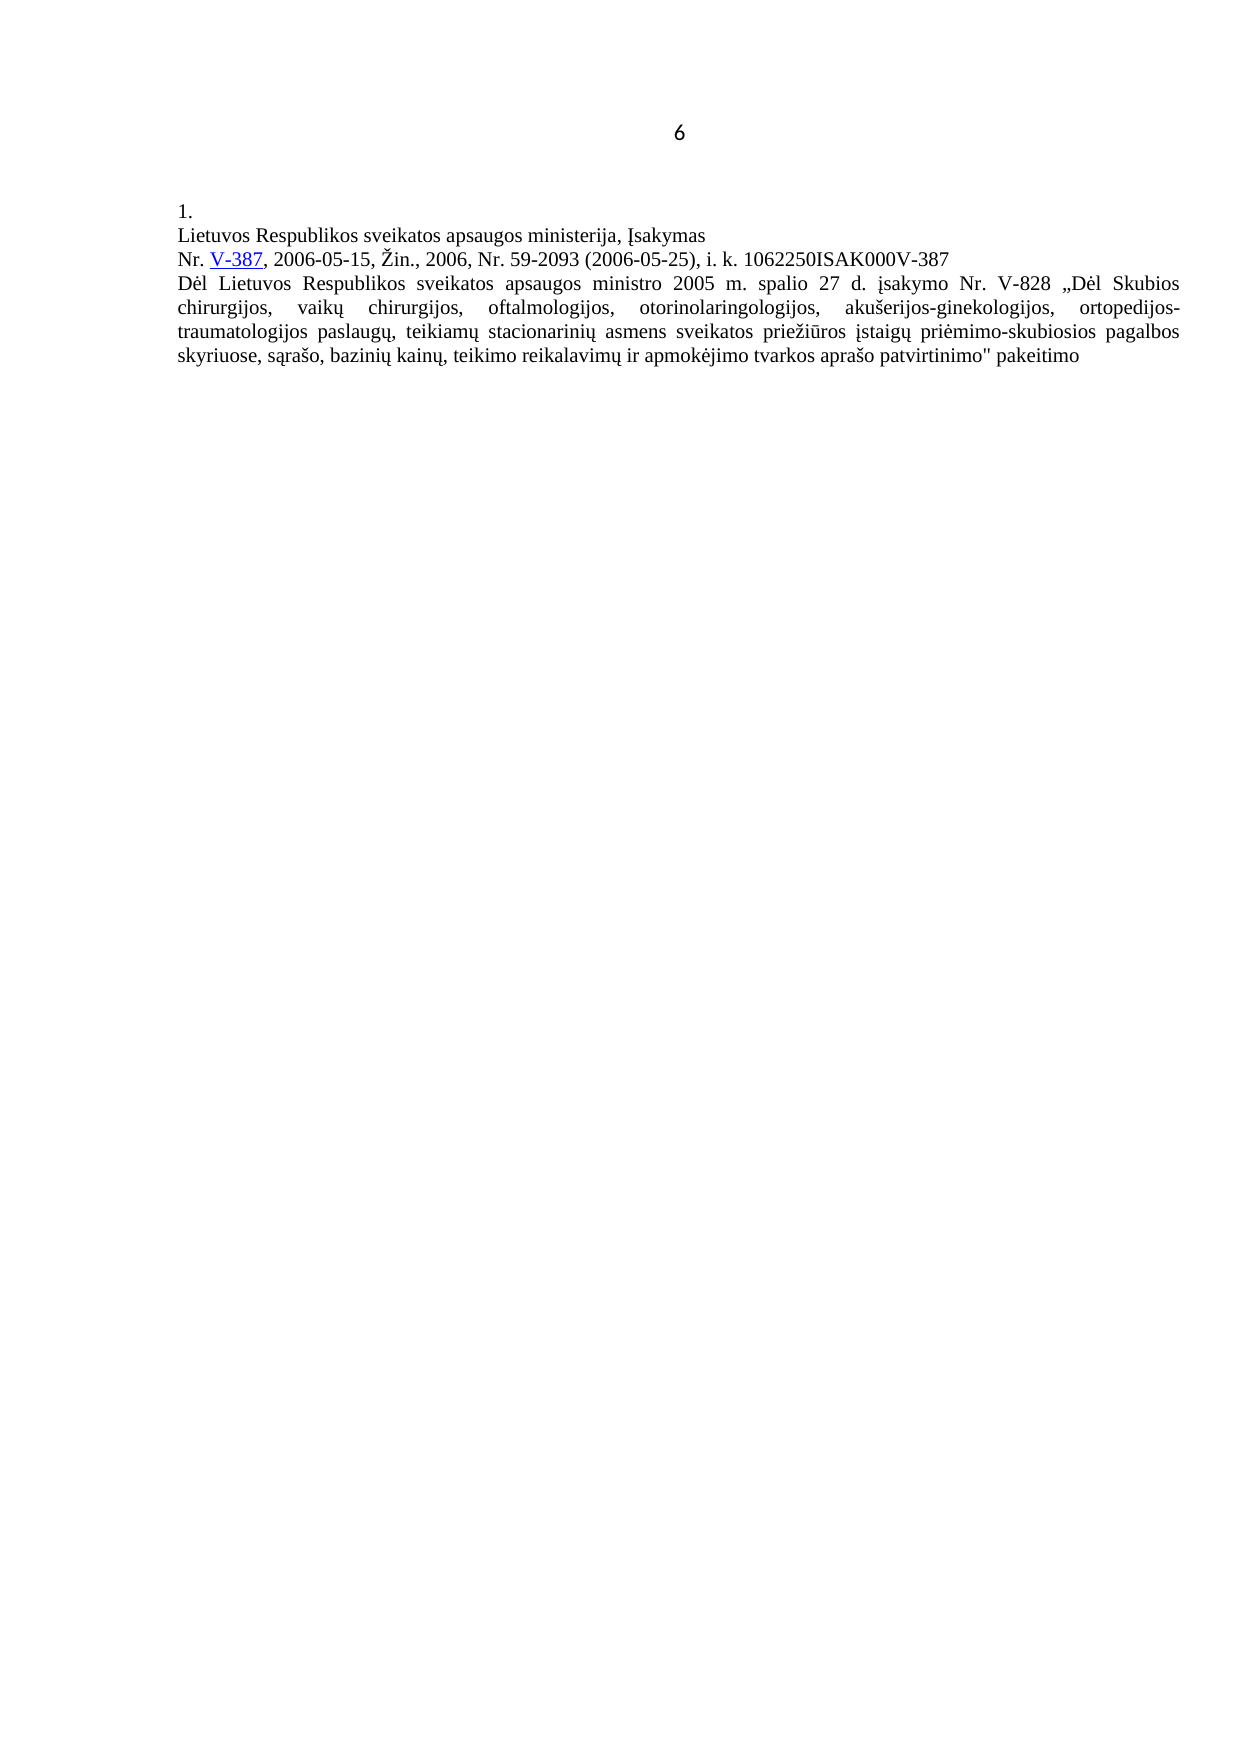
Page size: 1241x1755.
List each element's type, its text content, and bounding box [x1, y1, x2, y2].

text Nr. V-387, 2006-05-15, Žin., 2006, Nr. 59-2093 (2006-05-25), i. k. 1062250ISAK000V-387 [177, 247, 1181, 271]
text 1. [177, 199, 1181, 223]
text Dėl Lietuvos Respublikos sveikatos apsaugos ministro 2005 m. spalio 27 d. įsakymo Nr. V-828 „Dėl Skubios chirurgijos, vaikų chirurgijos, oftalmologijos, otorinolaringologijos, akušerijos-ginekologijos, ortopedijos-traumatologijos paslaugų, teikiamų stacionarinių asmens sveikatos priežiūros įstaigų priėmimo-skubiosios pagalbos skyriuose, sąrašo, bazinių kainų, teikimo reikalavimų ir apmokėjimo tvarkos aprašo patvirtinimo" pakeitimo [177, 271, 1181, 367]
text Lietuvos Respublikos sveikatos apsaugos ministerija, Įsakymas [177, 223, 1181, 247]
